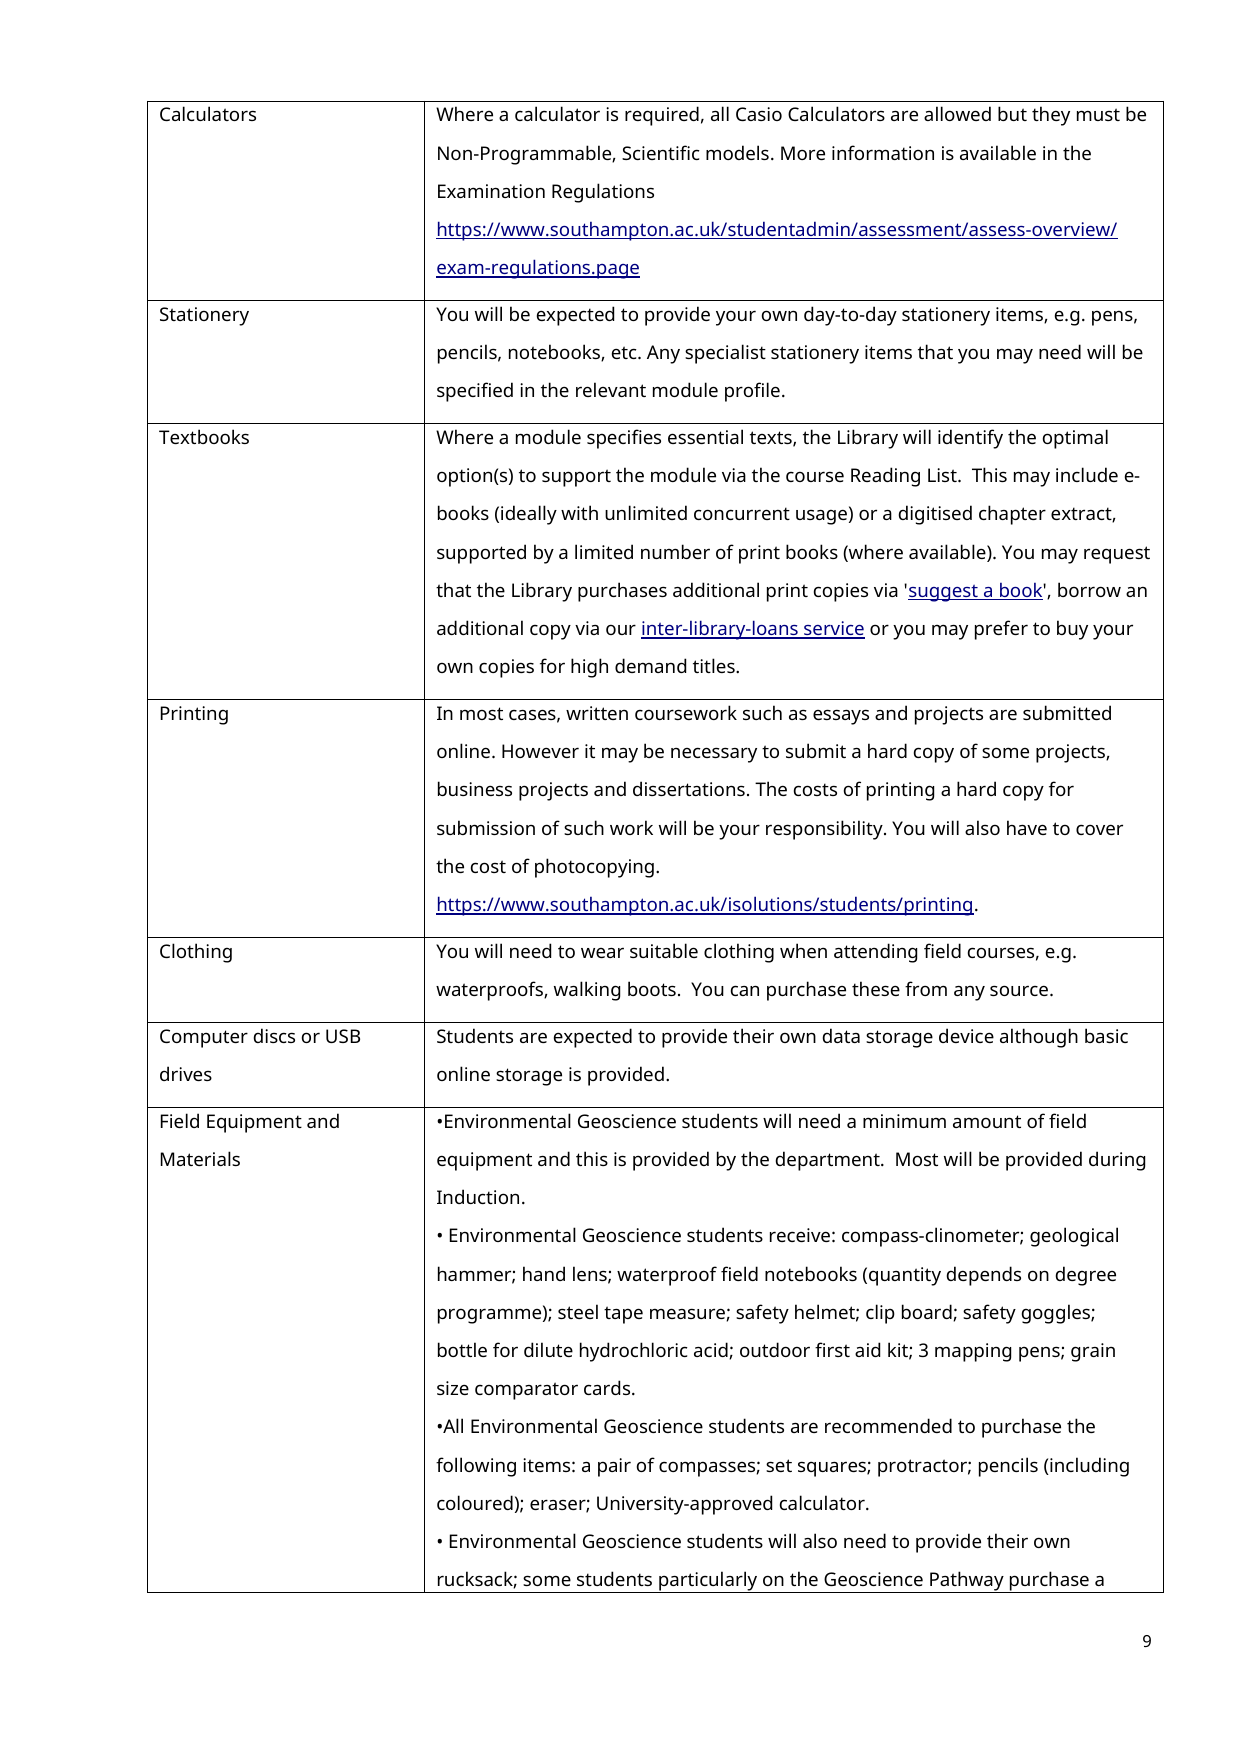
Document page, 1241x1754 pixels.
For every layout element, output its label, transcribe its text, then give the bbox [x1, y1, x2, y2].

table_cell Calculators [148, 102, 424, 300]
table_cell Computer discs or USB drives [148, 1023, 424, 1107]
table_cell Printing [148, 700, 424, 937]
table_cell Where a module specifies essential texts, the Library will identify the optimal option(s) to support the module via the course Reading List. This may include e-books (ideally with unlimited concurrent usage) or a digitised chapter extract, supported by a limited number of print books (where available). You may request that the Library purchases additional print copies via 'suggest a book', borrow an additional copy via our inter-library-loans service or you may prefer to buy your own copies for high demand titles. [425, 424, 1163, 699]
table_cell You will be expected to provide your own day-to-day stationery items, e.g. pens, pencils, notebooks, etc. Any specialist stationery items that you may need will be specified in the relevant module profile. [425, 301, 1163, 423]
table_cell Clothing [148, 938, 424, 1022]
table_cell In most cases, written coursework such as essays and projects are submitted online. However it may be necessary to submit a hard copy of some projects, business projects and dissertations. The costs of printing a hard copy for submission of such work will be your responsibility. You will also have to cover the cost of photocopying. https://www.southampton.ac.uk/isolutions/students/printing. [425, 700, 1163, 937]
table_cell Stationery [148, 301, 424, 423]
table_cell You will need to wear suitable clothing when attending field courses, e.g. waterproofs, walking boots. You can purchase these from any source. [425, 938, 1163, 1022]
table_cell Students are expected to provide their own data storage device although basic online storage is provided. [425, 1023, 1163, 1107]
table_cell Field Equipment and Materials [148, 1108, 424, 1592]
table_cell •Environmental Geoscience students will need a minimum amount of field equipment and this is provided by the department. Most will be provided during Induction. • Environmental Geoscience students receive: compass-clinometer; geological hammer; hand lens; waterproof field notebooks (quantity depends on degree programme); steel tape measure; safety helmet; clip board; safety goggles; bottle for dilute hydrochloric acid; outdoor first aid kit; 3 mapping pens; grain size comparator cards. •All Environmental Geoscience students are recommended to purchase the following items: a pair of compasses; set squares; protractor; pencils (including coloured); eraser; University-approved calculator. • Environmental Geoscience students will also need to provide their own rucksack; some students particularly on the Geoscience Pathway purchase a [425, 1108, 1163, 1592]
table_cell Where a calculator is required, all Casio Calculators are allowed but they must be Non-Programmable, Scientific models. More information is available in the Examination Regulations https://www.southampton.ac.uk/studentadmin/assessment/assess-overview/exam-regulations.page [425, 102, 1163, 300]
table_cell Textbooks [148, 424, 424, 699]
